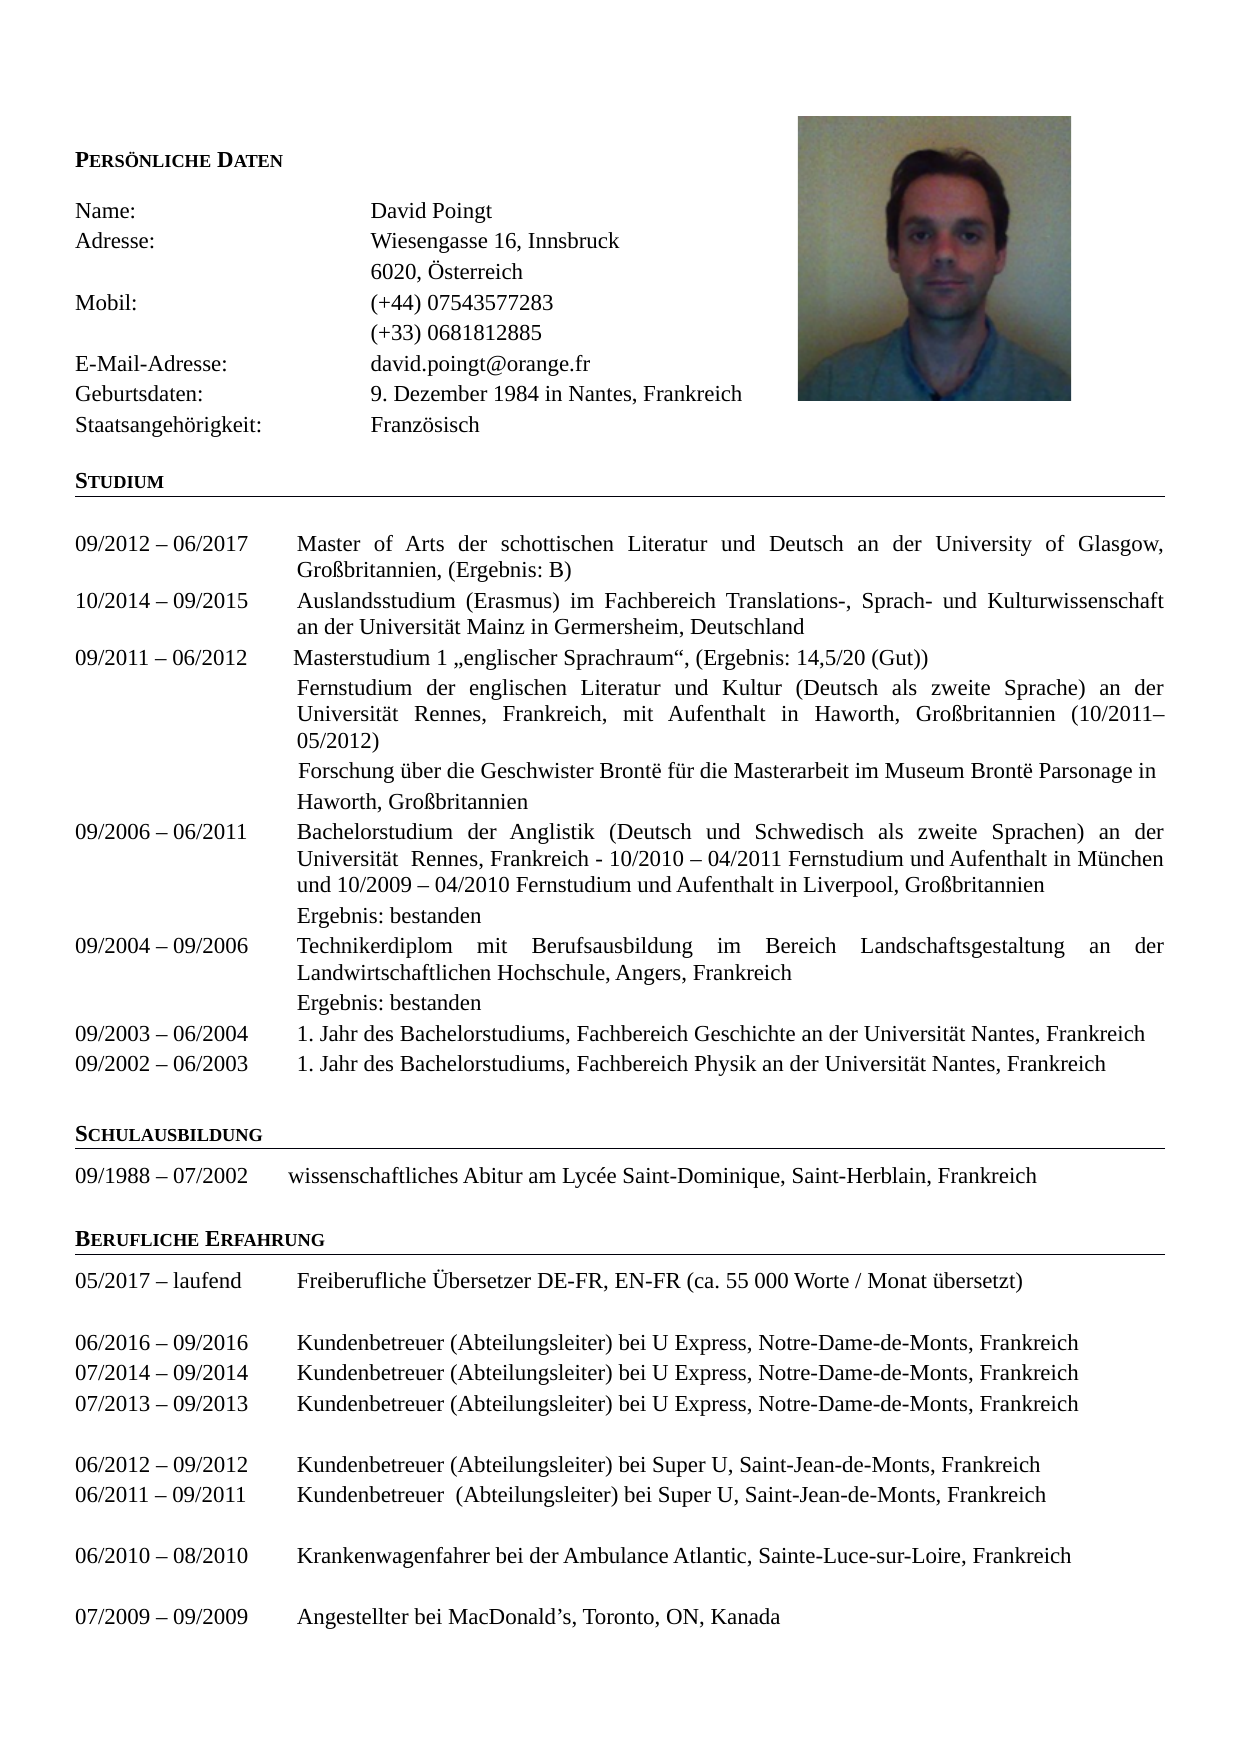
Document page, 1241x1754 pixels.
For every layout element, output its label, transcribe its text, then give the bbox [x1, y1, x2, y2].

text 6020, Österreich [75, 258, 781, 284]
text 09/2011 – 06/2012 Masterstudium 1 „englischer Sprachraum“, (Ergebnis: 14,5/20 (Gut)) [75, 644, 1165, 670]
text Ergebnis: bestanden [75, 989, 1165, 1015]
text 06/2011 – 09/2011 Kundenbetreuer (Abteilungsleiter) bei Super U, Saint-Jean-de-Monts, Frankreich [75, 1481, 1165, 1507]
text 09/1988 – 07/2002 wissenschaftliches Abitur am Lycée Saint-Dominique, Saint-Herblain, Frankreich [75, 1162, 1165, 1188]
text (+33) 0681812885 [75, 319, 781, 345]
text Schulausbildung [75, 1120, 1165, 1148]
text Fernstudium der englischen Literatur und Kultur (Deutsch als zweite Sprache) an der Universität Rennes, Frankreich, mit Aufenthalt in Haworth, Großbritannien (10/2011–05/2012) [75, 674, 1165, 753]
text [1094, 319, 1165, 345]
text Name: David Poingt [75, 197, 781, 223]
text Studium [75, 467, 1165, 496]
text Staatsangehörigkeit: Französisch [75, 411, 1165, 437]
text E-Mail-Adresse: david.poingt@orange.fr [75, 349, 781, 376]
text 07/2014 – 09/2014 Kundenbetreuer (Abteilungsleiter) bei U Express, Notre-Dame-de-Monts, Frankreich [75, 1359, 1165, 1385]
text Mobil: (+44) 07543577283 [75, 288, 781, 315]
text 06/2016 – 09/2016 Kundenbetreuer (Abteilungsleiter) bei U Express, Notre-Dame-de-Monts, Frankreich [75, 1328, 1165, 1355]
text 09/2012 – 06/2017 Master of Arts der schottischen Literatur und Deutsch an der University of Glasgow, Großbritannien, (Ergebnis: B) [75, 530, 1165, 583]
text 07/2009 – 09/2009 Angestellter bei MacDonald’s, Toronto, ON, Kanada [75, 1603, 1165, 1629]
text Geburtsdaten: 9. Dezember 1984 in Nantes, Frankreich [75, 380, 781, 406]
text [1094, 288, 1165, 315]
text Haworth, Großbritannien [241, 788, 1165, 814]
text 07/2013 – 09/2013 Kundenbetreuer (Abteilungsleiter) bei U Express, Notre-Dame-de-Monts, Frankreich [75, 1389, 1165, 1416]
text 06/2012 – 09/2012 Kundenbetreuer (Abteilungsleiter) bei Super U, Saint-Jean-de-Monts, Frankreich [75, 1451, 1165, 1477]
text [1094, 197, 1165, 223]
text [1094, 227, 1165, 254]
text Adresse: Wiesengasse 16, Innsbruck [75, 227, 781, 254]
text [1094, 146, 1165, 172]
text [1094, 349, 1165, 376]
text [1094, 380, 1165, 406]
text 05/2017 – laufend Freiberufliche Übersetzer DE-FR, EN-FR (ca. 55 000 Worte / Monat übersetzt) [75, 1267, 1165, 1294]
text [1094, 258, 1165, 284]
text Ergebnis: bestanden [75, 902, 1165, 928]
text 09/2003 – 06/2004 1. Jahr des Bachelorstudiums, Fachbereich Geschichte an der Universität Nantes, Frankreich [75, 1019, 1165, 1046]
text 06/2010 – 08/2010 Krankenwagenfahrer bei der Ambulance Atlantic, Sainte-Luce-sur-Loire, Frankreich [75, 1542, 1165, 1568]
text Persönliche Daten [75, 146, 781, 172]
text Forschung über die Geschwister Brontë für die Masterarbeit im Museum Brontë Parsonage in [75, 757, 1165, 784]
text 09/2002 – 06/2003 1. Jahr des Bachelorstudiums, Fachbereich Physik an der Universität Nantes, Frankreich [75, 1050, 1165, 1076]
text 09/2006 – 06/2011 Bachelorstudium der Anglistik (Deutsch und Schwedisch als zweite Sprachen) an der Universität Rennes, Frankreich - 10/2010 – 04/2011 Fernstudium und Aufenthalt in München und 10/2009 – 04/2010 Fernstudium und Aufenthalt in Liverpool, Großbritannien [75, 818, 1165, 897]
text Berufliche Erfahrung [75, 1226, 1165, 1254]
text 09/2004 – 09/2006 Technikerdiplom mit Berufsausbildung im Bereich Landschaftsgestaltung an der Landwirtschaftlichen Hochschule, Angers, Frankreich [75, 932, 1165, 985]
text 10/2014 – 09/2015 Auslandsstudium (Erasmus) im Fachbereich Translations-, Sprach- und Kulturwissenschaft an der Universität Mainz in Germersheim, Deutschland [75, 587, 1165, 639]
